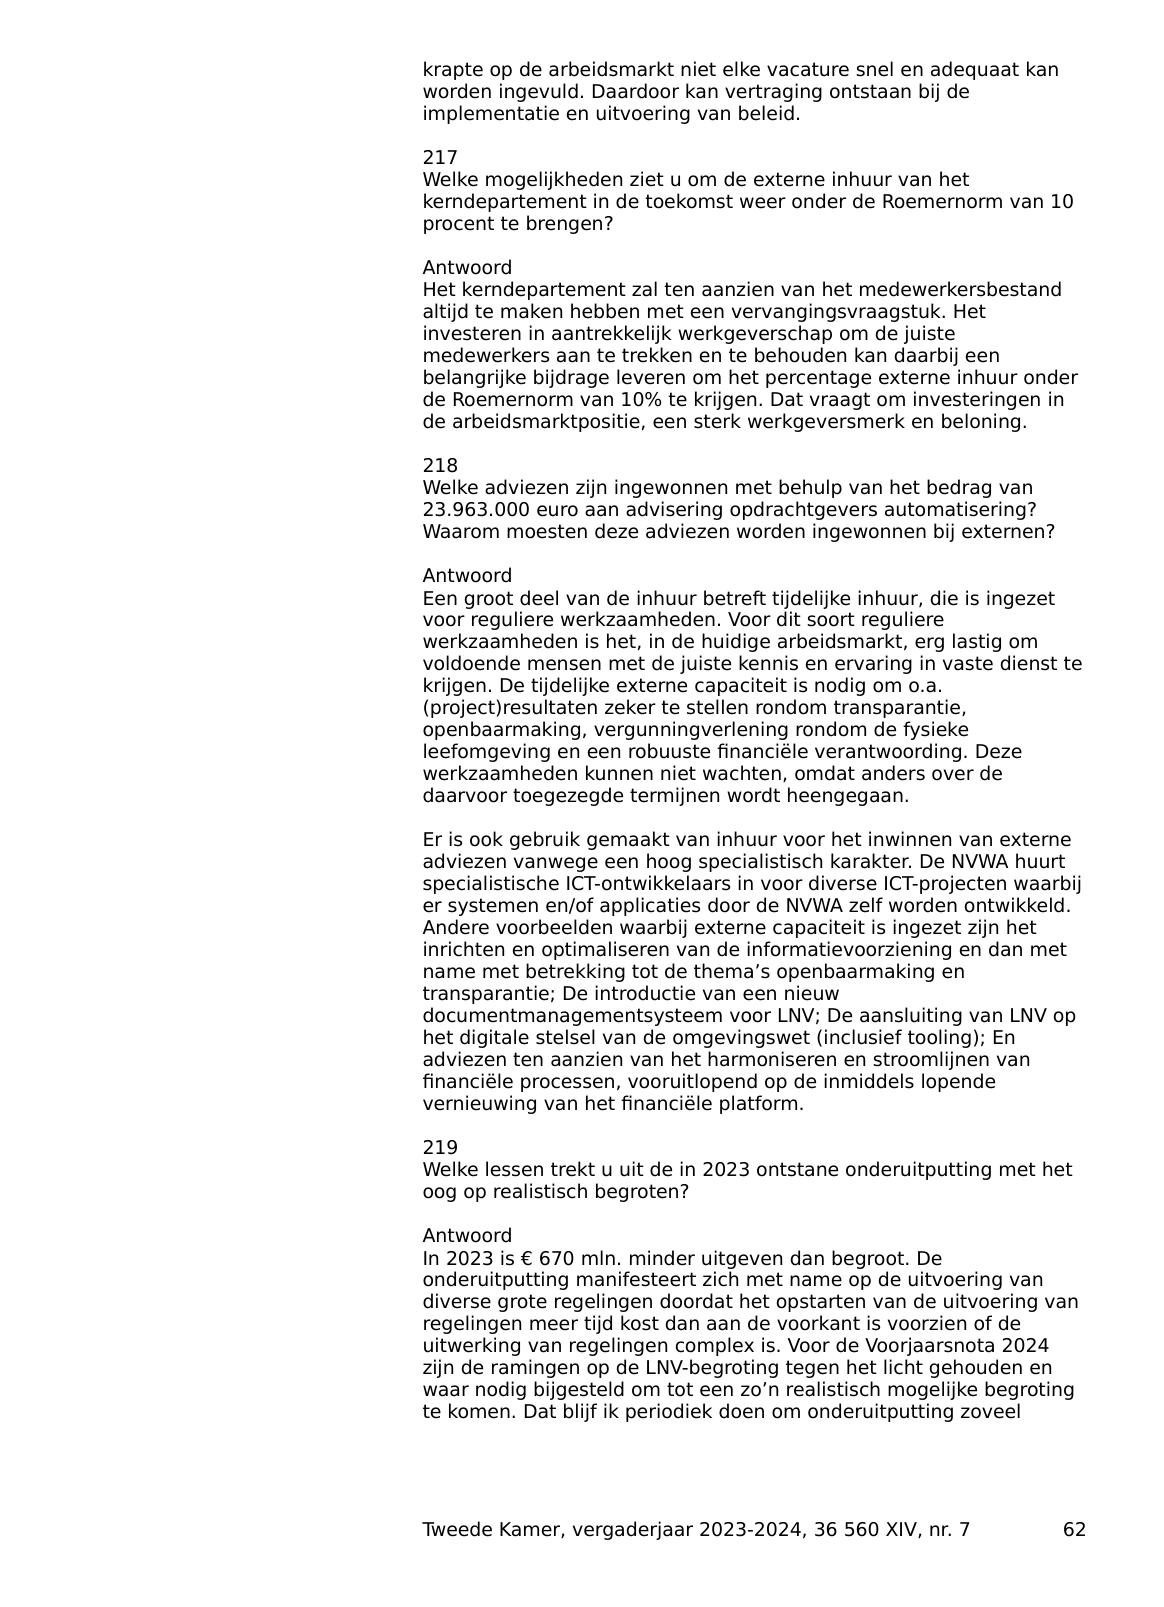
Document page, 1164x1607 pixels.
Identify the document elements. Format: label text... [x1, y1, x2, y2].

text Antwoord [422, 257, 1087, 279]
text Het kerndepartement zal ten aanzien van het medewerkersbestand altijd te maken hebben met een vervangingsvraagstuk. Het investeren in aantrekkelijk werkgeverschap om de juiste medewerkers aan te trekken en te behouden kan daarbij een belangrijke bijdrage leveren om het percentage externe inhuur onder de Roemernorm van 10% te krijgen. Dat vraagt om investeringen in de arbeidsmarktpositie, een sterk werkgeversmerk en beloning. [422, 279, 1087, 433]
text In 2023 is € 670 mln. minder uitgeven dan begroot. De onderuitputting manifesteert zich met name op de uitvoering van diverse grote regelingen doordat het opstarten van de uitvoering van regelingen meer tijd kost dan aan de voorkant is voorzien of de uitwerking van regelingen complex is. Voor de Voorjaarsnota 2024 zijn de ramingen op de LNV-begroting tegen het licht gehouden en waar nodig bijgesteld om tot een zo’n realistisch mogelijke begroting te komen. Dat blijf ik periodiek doen om onderuitputting zoveel [422, 1247, 1087, 1423]
text 217 [422, 147, 1087, 169]
text Welke lessen trekt u uit de in 2023 ontstane onderuitputting met het oog op realistisch begroten? [422, 1159, 1087, 1203]
text Antwoord [422, 565, 1087, 587]
text Welke mogelijkheden ziet u om de externe inhuur van het kerndepartement in de toekomst weer onder de Roemernorm van 10 procent te brengen? [422, 169, 1087, 235]
text 219 [422, 1137, 1087, 1159]
text Een groot deel van de inhuur betreft tijdelijke inhuur, die is ingezet voor reguliere werkzaamheden. Voor dit soort reguliere werkzaamheden is het, in de huidige arbeidsmarkt, erg lastig om voldoende mensen met de juiste kennis en ervaring in vaste dienst te krijgen. De tijdelijke externe capaciteit is nodig om o.a. (project)resultaten zeker te stellen rondom transparantie, openbaarmaking, vergunningverlening rondom de fysieke leefomgeving en een robuuste financiële verantwoording. Deze werkzaamheden kunnen niet wachten, omdat anders over de daarvoor toegezegde termijnen wordt heengegaan. [422, 587, 1087, 807]
text Er is ook gebruik gemaakt van inhuur voor het inwinnen van externe adviezen vanwege een hoog specialistisch karakter. De NVWA huurt specialistische ICT-ontwikkelaars in voor diverse ICT-projecten waarbij er systemen en/of applicaties door de NVWA zelf worden ontwikkeld. Andere voorbeelden waarbij externe capaciteit is ingezet zijn het inrichten en optimaliseren van de informatievoorziening en dan met name met betrekking tot de thema’s openbaarmaking en transparantie; De introductie van een nieuw documentmanagementsysteem voor LNV; De aansluiting van LNV op het digitale stelsel van de omgevingswet (inclusief tooling); En adviezen ten aanzien van het harmoniseren en stroomlijnen van financiële processen, vooruitlopend op de inmiddels lopende vernieuwing van het financiële platform. [422, 829, 1087, 1115]
text Antwoord [422, 1225, 1087, 1247]
text krapte op de arbeidsmarkt niet elke vacature snel en adequaat kan worden ingevuld. Daardoor kan vertraging ontstaan bij de implementatie en uitvoering van beleid. [422, 59, 1087, 125]
text Welke adviezen zijn ingewonnen met behulp van het bedrag van 23.963.000 euro aan advisering opdrachtgevers automatisering? Waarom moesten deze adviezen worden ingewonnen bij externen? [422, 477, 1087, 543]
text 218 [422, 455, 1087, 477]
